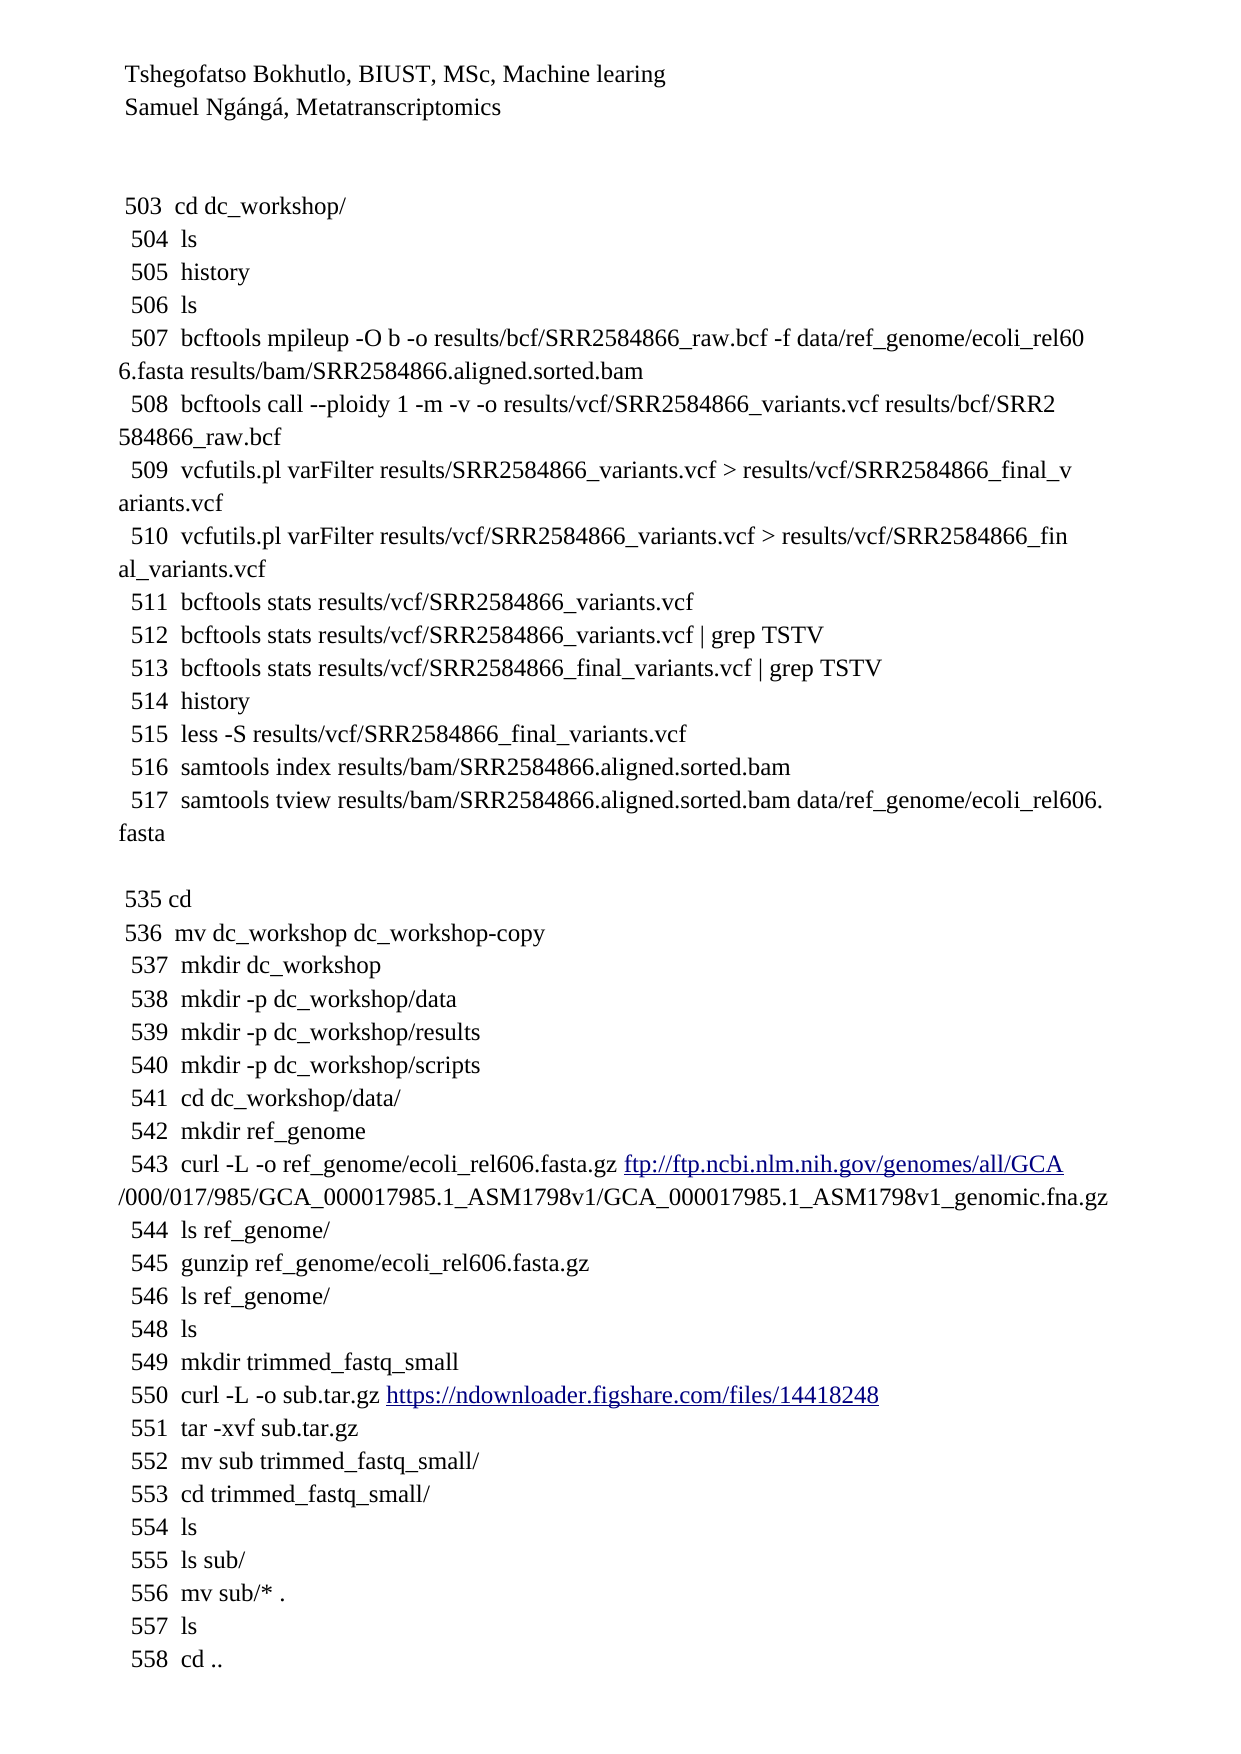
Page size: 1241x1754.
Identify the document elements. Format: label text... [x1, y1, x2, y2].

text Tshegofatso Bokhutlo, BIUST, MSc, Machine learing Samuel Ngángá, Metatranscriptomics 503 cd dc_workshop/ 504 ls 505 history 506 ls 507 bcftools mpileup -O b -o results/bcf/SRR2584866_raw.bcf -f data/ref_genome/ecoli_rel60 6.fasta results/bam/SRR2584866.aligned.sorted.bam 508 bcftools call --ploidy 1 -m -v -o results/vcf/SRR2584866_variants.vcf results/bcf/SRR2 584866_raw.bcf 509 vcfutils.pl varFilter results/SRR2584866_variants.vcf > results/vcf/SRR2584866_final_v ariants.vcf 510 vcfutils.pl varFilter results/vcf/SRR2584866_variants.vcf > results/vcf/SRR2584866_fin al_variants.vcf 511 bcftools stats results/vcf/SRR2584866_variants.vcf 512 bcftools stats results/vcf/SRR2584866_variants.vcf | grep TSTV 513 bcftools stats results/vcf/SRR2584866_final_variants.vcf | grep TSTV 514 history 515 less -S results/vcf/SRR2584866_final_variants.vcf 516 samtools index results/bam/SRR2584866.aligned.sorted.bam 517 samtools tview results/bam/SRR2584866.aligned.sorted.bam data/ref_genome/ecoli_rel606. fasta 535 cd 536 mv dc_workshop dc_workshop-copy 537 mkdir dc_workshop 538 mkdir -p dc_workshop/data 539 mkdir -p dc_workshop/results 540 mkdir -p dc_workshop/scripts 541 cd dc_workshop/data/ 542 mkdir ref_genome 543 curl -L -o ref_genome/ecoli_rel606.fasta.gz ftp://ftp.ncbi.nlm.nih.gov/genomes/all/GCA /000/017/985/GCA_000017985.1_ASM1798v1/GCA_000017985.1_ASM1798v1_genomic.fna.gz 544 ls ref_genome/ 545 gunzip ref_genome/ecoli_rel606.fasta.gz 546 ls ref_genome/ 548 ls 549 mkdir trimmed_fastq_small 550 curl -L -o sub.tar.gz https://ndownloader.figshare.com/files/14418248 551 tar -xvf sub.tar.gz 552 mv sub trimmed_fastq_small/ 553 cd trimmed_fastq_small/ 554 ls 555 ls sub/ 556 mv sub/* . 557 ls 558 cd .. [118, 59, 1181, 1673]
